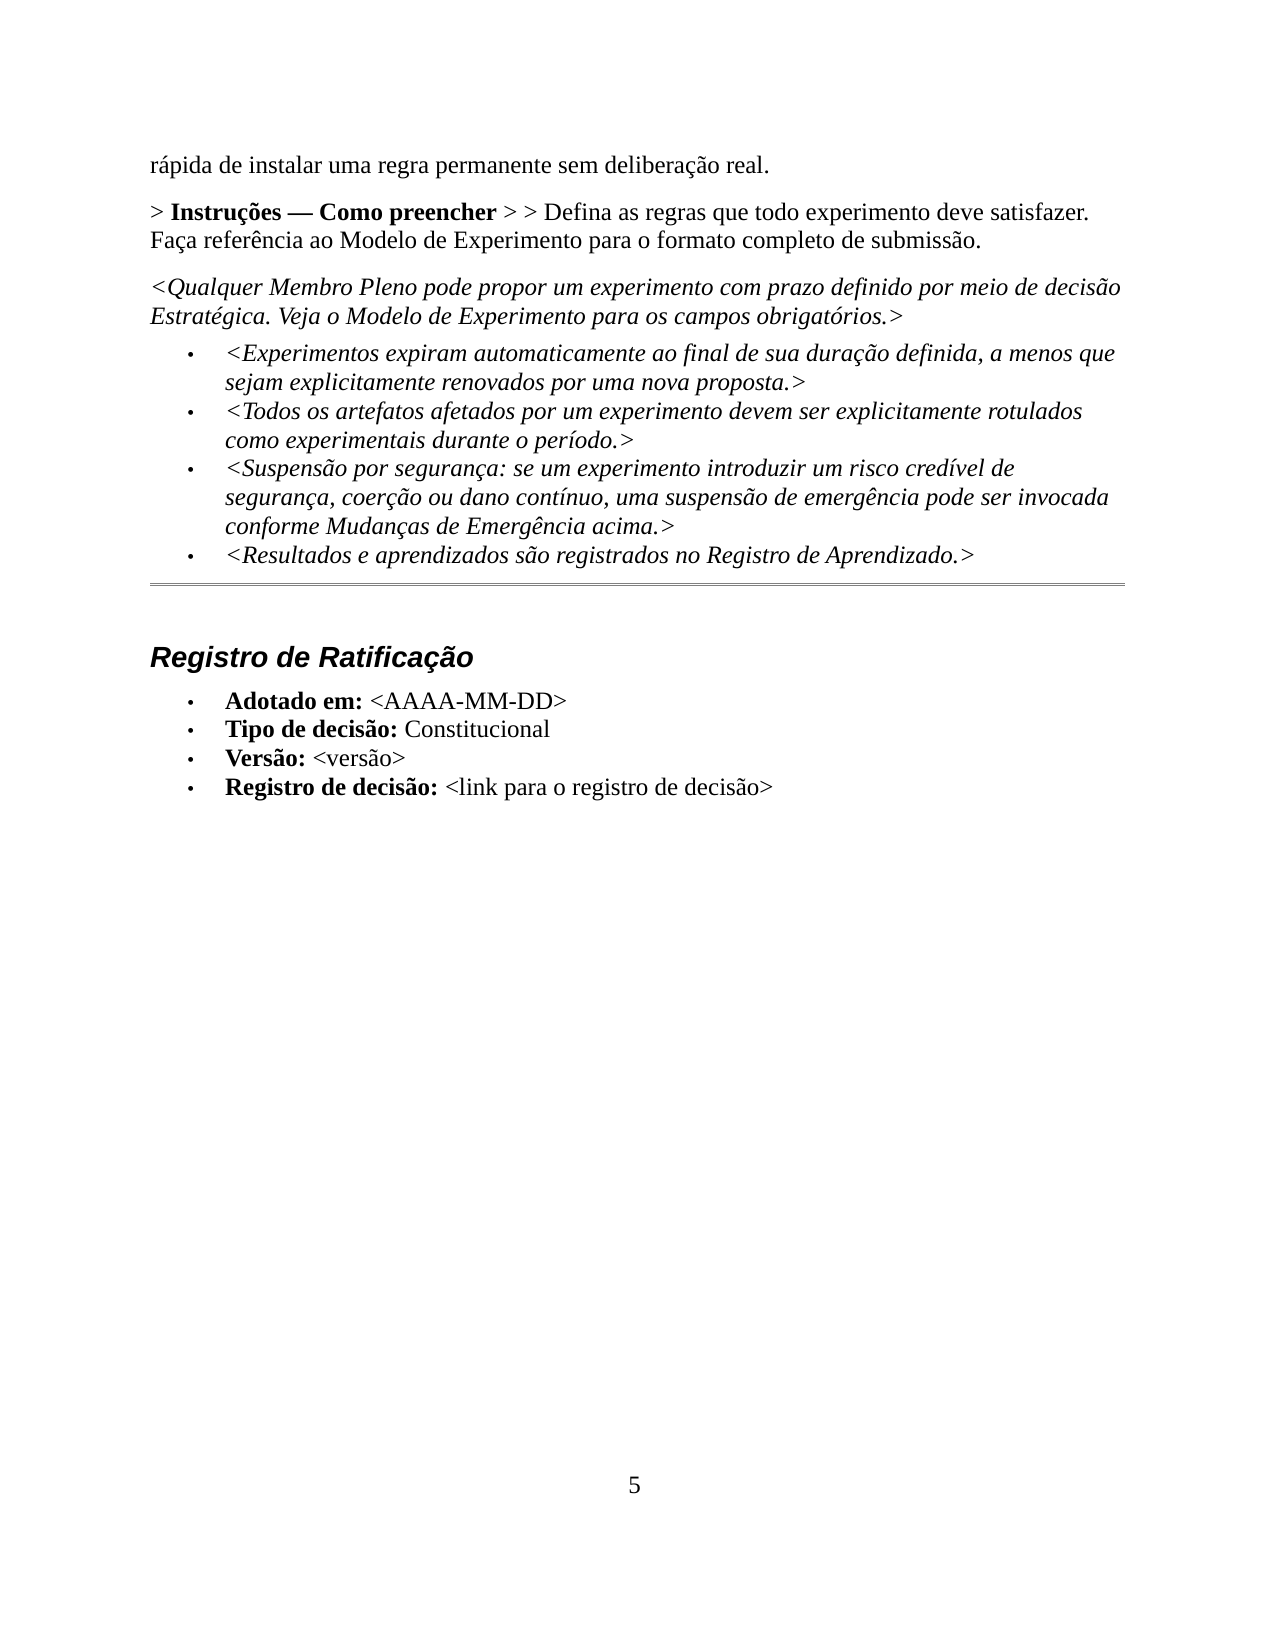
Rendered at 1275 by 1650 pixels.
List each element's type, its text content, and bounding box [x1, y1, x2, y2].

text rápida de instalar uma regra permanente sem deliberação real. [150, 150, 1125, 179]
list <Todos os artefatos afetados por um experimento devem ser explicitamente rotulados como experimentais durante o período.> [187, 396, 1125, 453]
list Versão: <versão> [187, 743, 1125, 772]
list Tipo de decisão: Constitucional [187, 714, 1125, 743]
subtitle Registro de Ratificação [150, 640, 1125, 673]
list <Experimentos expiram automaticamente ao final de sua duração definida, a menos que sejam explicitamente renovados por uma nova proposta.> [187, 338, 1125, 396]
list Adotado em: <AAAA-MM-DD> [187, 686, 1125, 714]
text <Qualquer Membro Pleno pode propor um experimento com prazo definido por meio de decisão Estratégica. Veja o Modelo de Experimento para os campos obrigatórios.> [150, 272, 1125, 329]
text > Instruções — Como preencher > > Defina as regras que todo experimento deve satisfazer. Faça referência ao Modelo de Experimento para o formato completo de submissão. [150, 197, 1125, 254]
list <Resultados e aprendizados são registrados no Registro de Aprendizado.> [187, 540, 1125, 568]
list Registro de decisão: <link para o registro de decisão> [187, 772, 1125, 801]
list <Suspensão por segurança: se um experimento introduzir um risco credível de segurança, coerção ou dano contínuo, uma suspensão de emergência pode ser invocada conforme Mudanças de Emergência acima.> [187, 453, 1125, 540]
